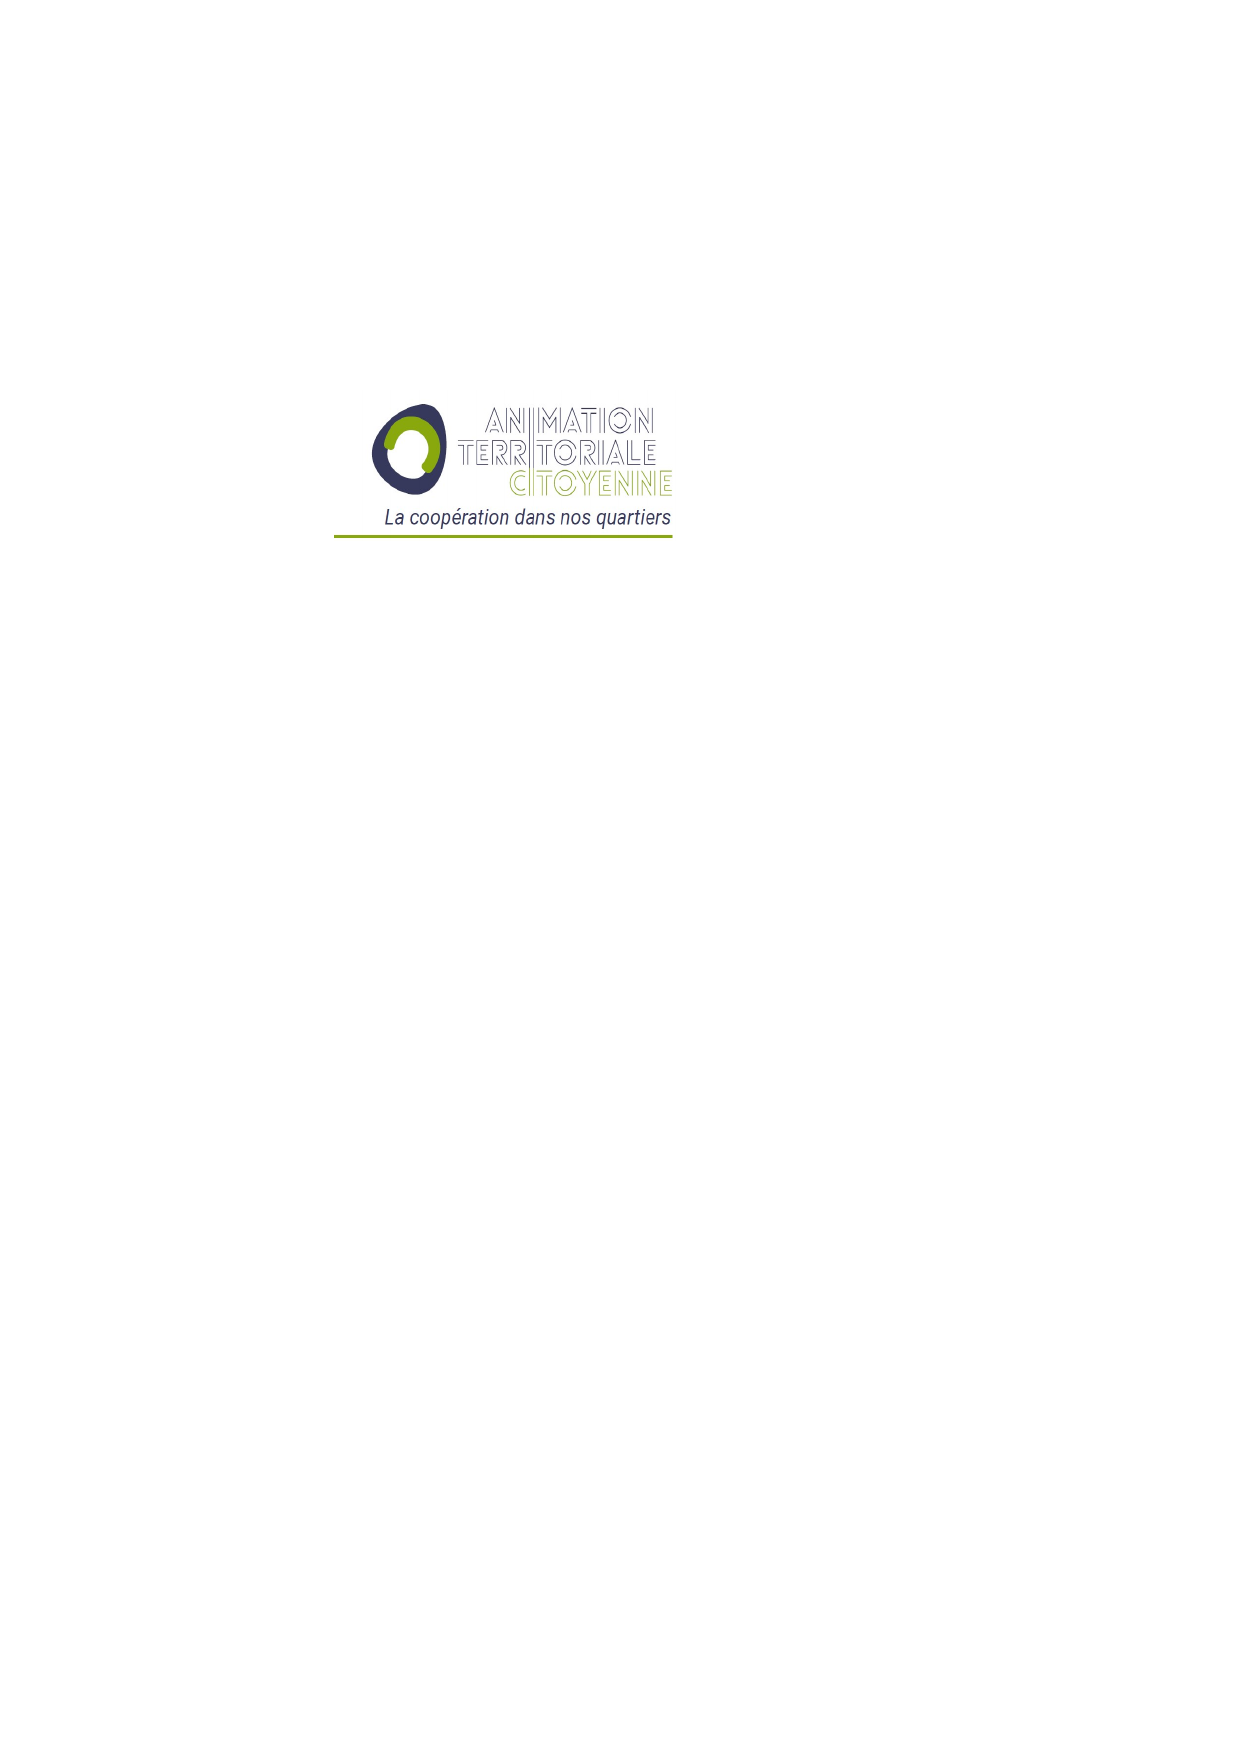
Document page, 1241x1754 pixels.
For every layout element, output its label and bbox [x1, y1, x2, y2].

picture [334, 390, 676, 541]
